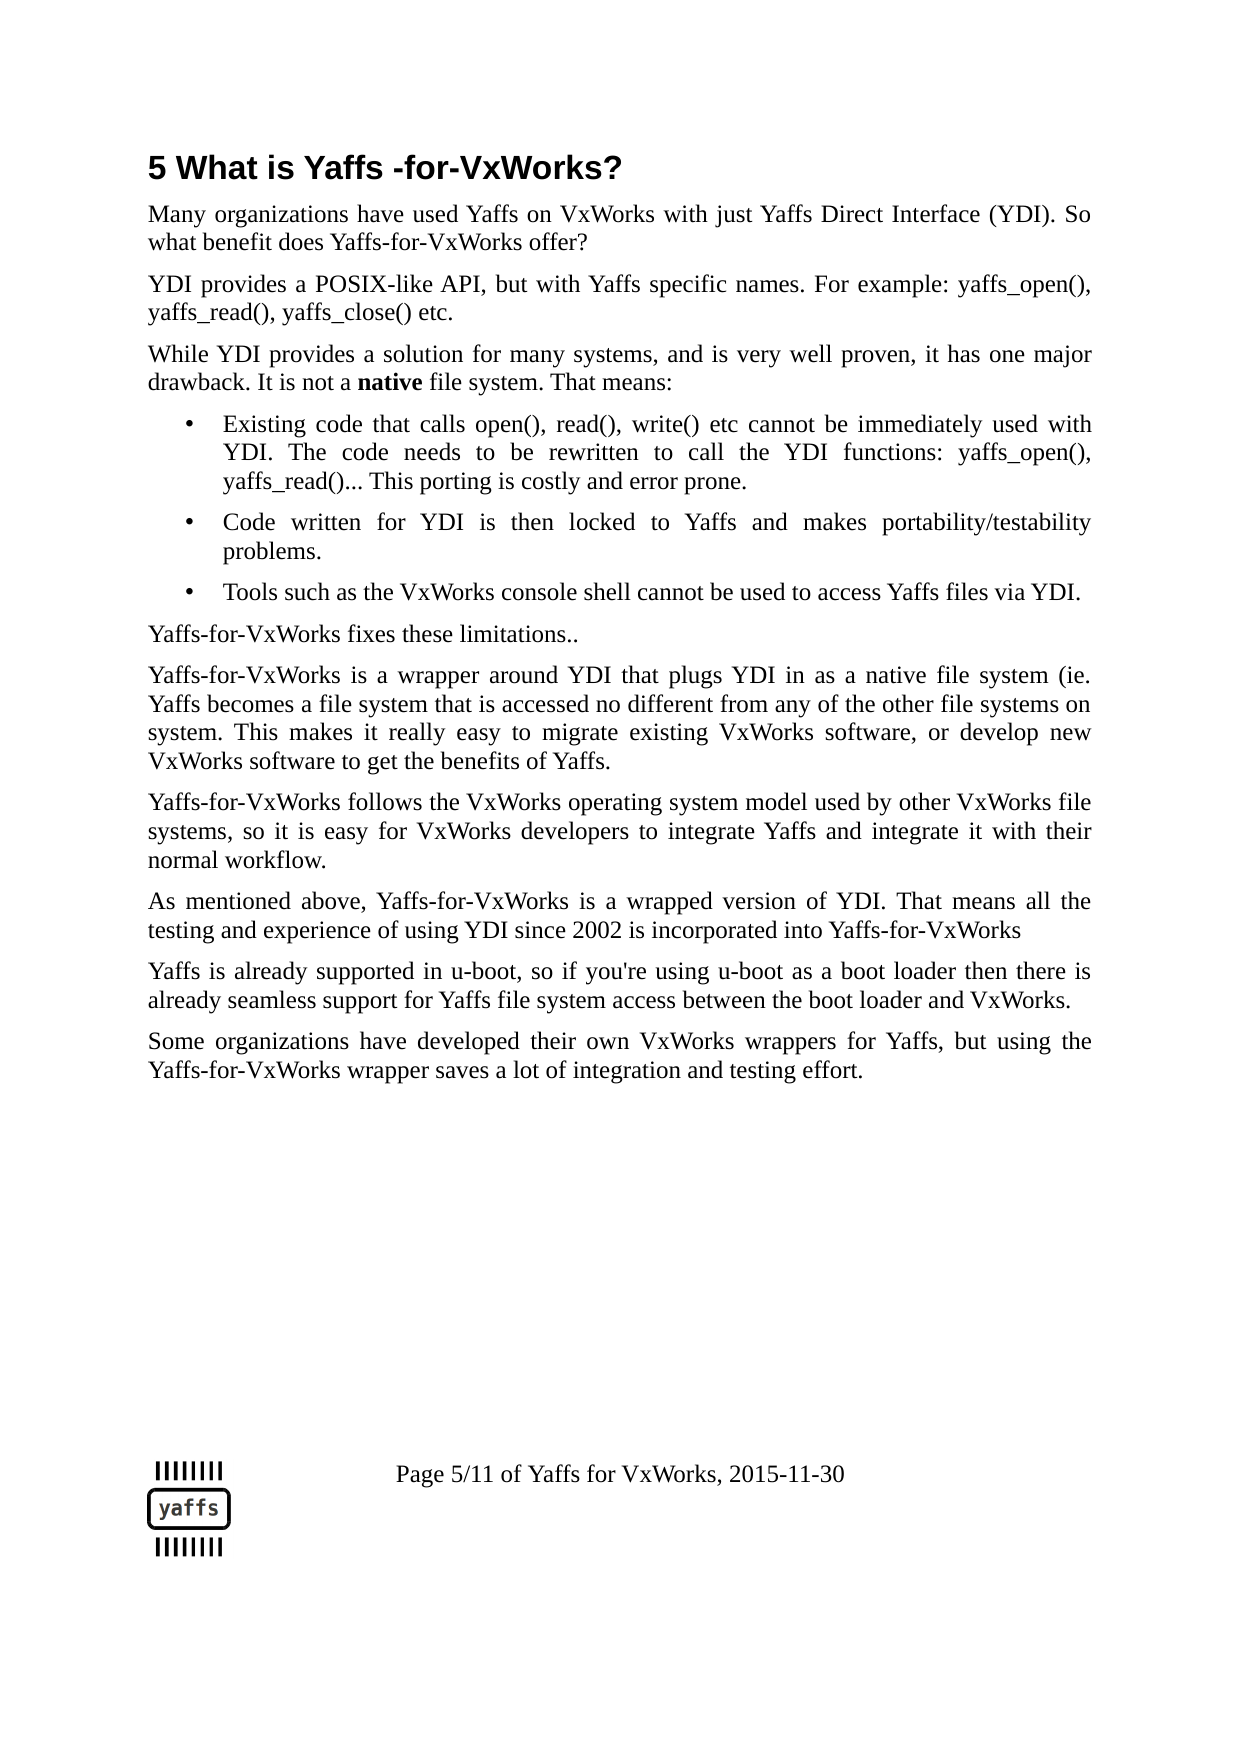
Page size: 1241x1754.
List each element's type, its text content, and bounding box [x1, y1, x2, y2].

list Code written for YDI is then locked to Yaffs and makes portability/testability problems. [185, 507, 1093, 565]
text Yaffs-for-VxWorks follows the VxWorks operating system model used by other VxWorks file systems, so it is easy for VxWorks developers to integrate Yaffs and integrate it with their normal workflow. [148, 787, 1093, 874]
text Yaffs is already supported in u-boot, so if you're using u-boot as a boot loader then there is already seamless support for Yaffs file system access between the boot loader and VxWorks. [148, 956, 1093, 1014]
list Tools such as the VxWorks console shell cannot be used to access Yaffs files via YDI. [185, 577, 1093, 606]
text YDI provides a POSIX-like API, but with Yaffs specific names. For example: yaffs_open(), yaffs_read(), yaffs_close() etc. [148, 269, 1093, 326]
text While YDI provides a solution for many systems, and is very well proven, it has one major drawback. It is not a native file system. That means: [148, 339, 1093, 396]
text Many organizations have used Yaffs on VxWorks with just Yaffs Direct Interface (YDI). So what benefit does Yaffs-for-VxWorks offer? [148, 199, 1093, 256]
list Existing code that calls open(), read(), write() etc cannot be immediately used with YDI. The code needs to be rewritten to call the YDI functions: yaffs_open(), yaffs_read()... This porting is costly and error prone. [185, 409, 1093, 495]
text Some organizations have developed their own VxWorks wrappers for Yaffs, but using the Yaffs-for-VxWorks wrapper saves a lot of integration and testing effort. [148, 1026, 1093, 1084]
text As mentioned above, Yaffs-for-VxWorks is a wrapped version of YDI. That means all the testing and experience of using YDI since 2002 is incorporated into Yaffs-for-VxWorks [148, 886, 1093, 944]
picture [147, 1459, 234, 1559]
text Yaffs-for-VxWorks fixes these limitations.. [148, 619, 1093, 647]
subtitle What is Yaffs -for-VxWorks? [148, 148, 1093, 186]
text Yaffs-for-VxWorks is a wrapper around YDI that plugs YDI in as a native file system (ie. Yaffs becomes a file system that is accessed no different from any of the other file systems on system. This makes it really easy to migrate existing VxWorks software, or develop new VxWorks software to get the benefits of Yaffs. [148, 660, 1093, 775]
